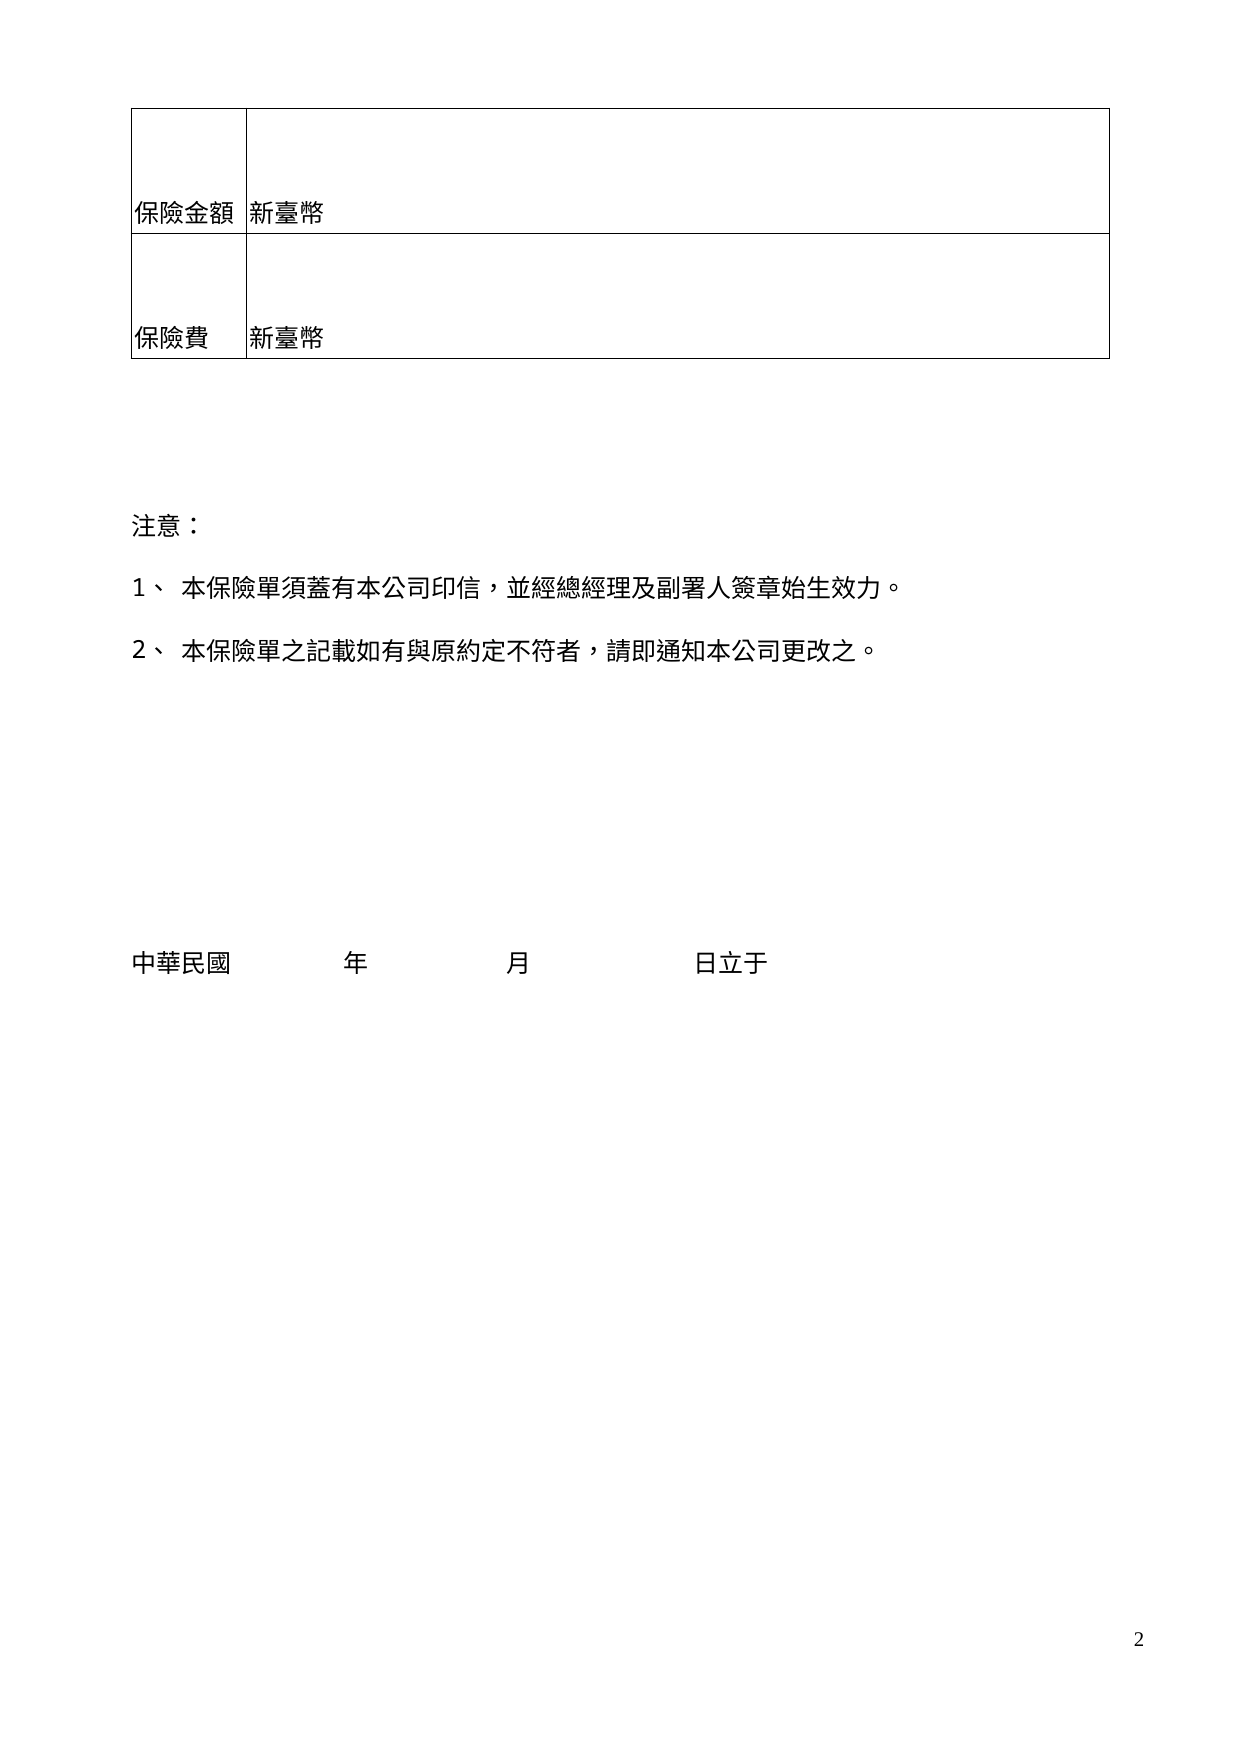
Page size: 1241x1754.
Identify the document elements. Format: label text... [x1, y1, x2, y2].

text 中華民國 年 月 日立于 [131, 920, 1144, 983]
text 注意： [131, 483, 1144, 545]
list 本保險單之記載如有與原約定不符者，請即通知本公司更改之。 [131, 608, 1144, 670]
table_cell 新臺幣 [247, 234, 1109, 358]
table_cell 新臺幣 [247, 109, 1109, 233]
table_cell 保險金額 [132, 109, 246, 233]
list 本保險單須蓋有本公司印信，並經總經理及副署人簽章始生效力。 [131, 545, 1144, 608]
table_cell 保險費 [132, 234, 246, 358]
